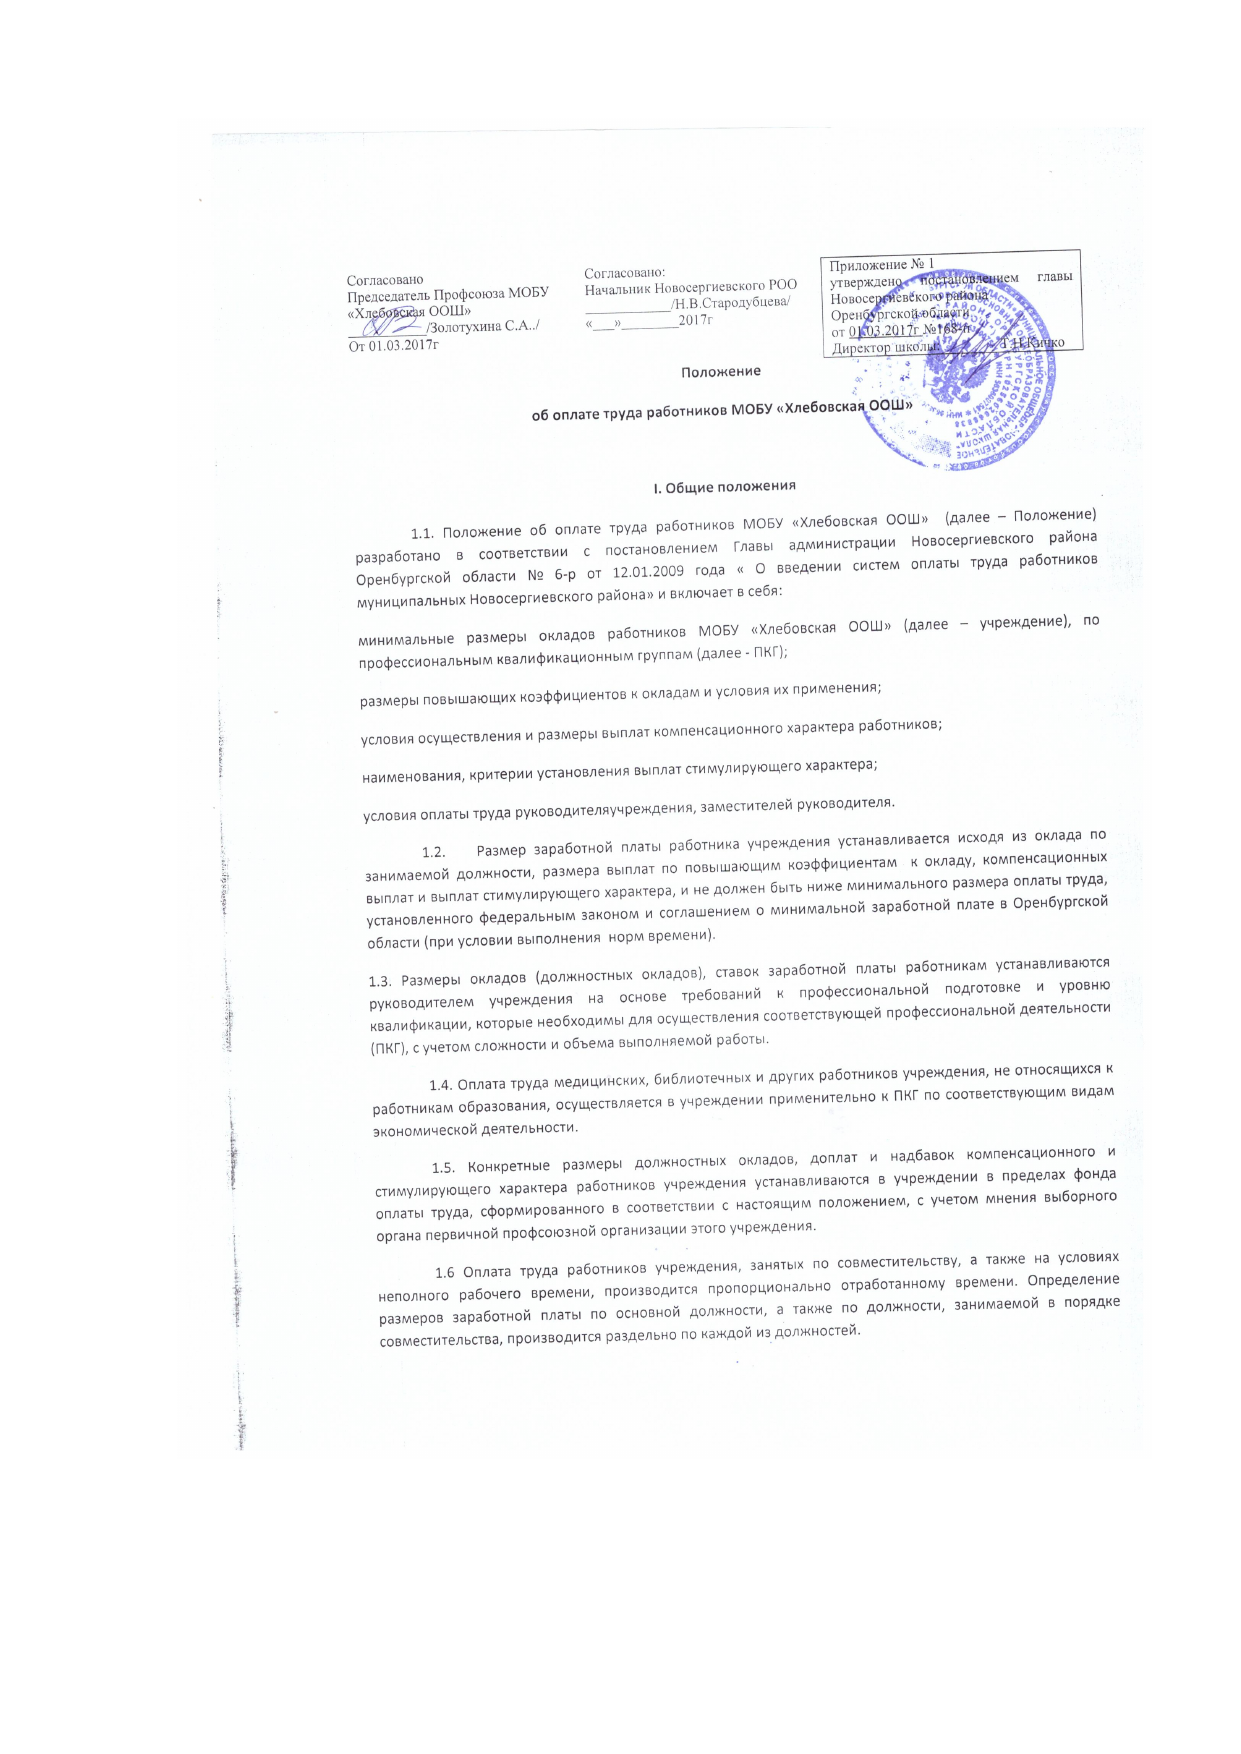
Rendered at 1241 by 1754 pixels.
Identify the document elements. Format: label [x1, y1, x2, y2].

picture [177, 118, 1152, 1459]
